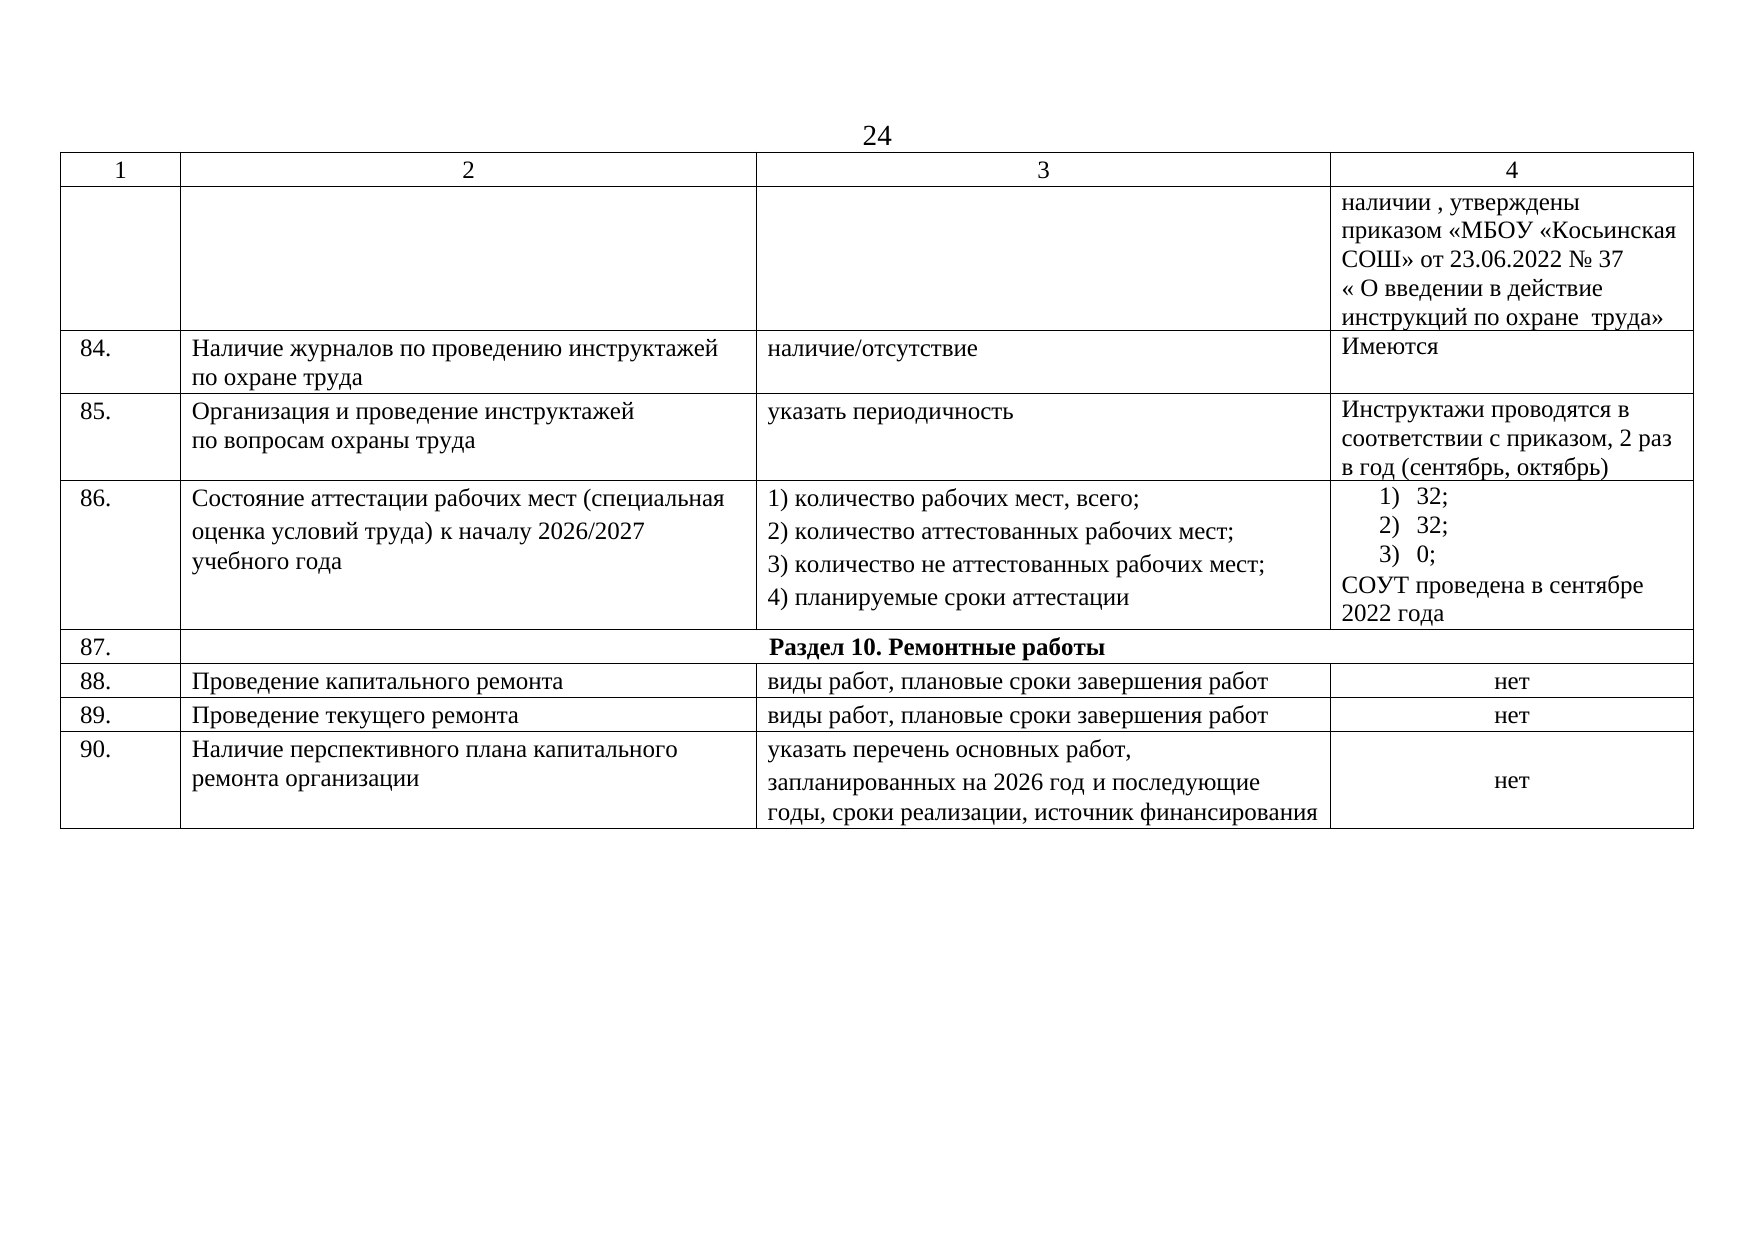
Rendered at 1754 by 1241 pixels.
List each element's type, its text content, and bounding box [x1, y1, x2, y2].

table_cell указать периодичность [757, 394, 1330, 480]
table_cell [61, 664, 180, 697]
table_cell нет [1331, 664, 1693, 697]
table_cell Наличие перспективного плана капитального ремонта организации [181, 732, 756, 827]
table_header 4 [1331, 153, 1693, 186]
table_cell указать перечень основных работ, запланированных на 2026 год и последующие годы, сроки реализации, источник финансирования [757, 732, 1330, 827]
table_cell [61, 732, 180, 827]
table_cell Раздел 10. Ремонтные работы [181, 630, 1693, 663]
table_cell [61, 394, 180, 480]
table_cell [61, 630, 180, 663]
table_header 1 [61, 153, 180, 186]
table_header 3 [757, 153, 1330, 186]
table_cell виды работ, плановые сроки завершения работ [757, 664, 1330, 697]
table_cell [61, 331, 180, 393]
table_cell [757, 187, 1330, 330]
table_cell [61, 187, 180, 330]
table_cell нет [1331, 698, 1693, 731]
table_cell Организация и проведение инструктажей по вопросам охраны труда [181, 394, 756, 480]
table_cell Состояние аттестации рабочих мест (специальная оценка условий труда) к началу 2026/2027 учебного года [181, 481, 756, 629]
table_cell 32; 32; 0; СОУТ проведена в сентябре 2022 года [1331, 481, 1693, 629]
table_cell Проведение текущего ремонта [181, 698, 756, 731]
table_cell Имеются [1331, 331, 1693, 393]
table_cell Наличие журналов по проведению инструктажей по охране труда [181, 331, 756, 393]
table_cell Инструктажи проводятся в соответствии с приказом, 2 раз в год (сентябрь, октябрь) [1331, 394, 1693, 480]
table_cell [61, 481, 180, 629]
table_header 2 [181, 153, 756, 186]
table_cell 1) количество рабочих мест, всего; 2) количество аттестованных рабочих мест; 3) количество не аттестованных рабочих мест; 4) планируемые сроки аттестации [757, 481, 1330, 629]
table_cell наличие/отсутствие [757, 331, 1330, 393]
table_cell [181, 187, 756, 330]
table_cell [61, 698, 180, 731]
table_cell нет [1331, 732, 1693, 827]
table_cell Проведение капитального ремонта [181, 664, 756, 697]
table_cell виды работ, плановые сроки завершения работ [757, 698, 1330, 731]
table_cell наличии , утверждены приказом «МБОУ «Косьинская СОШ» от 23.06.2022 № 37 « О введении в действие инструкций по охране труда» [1331, 187, 1693, 330]
